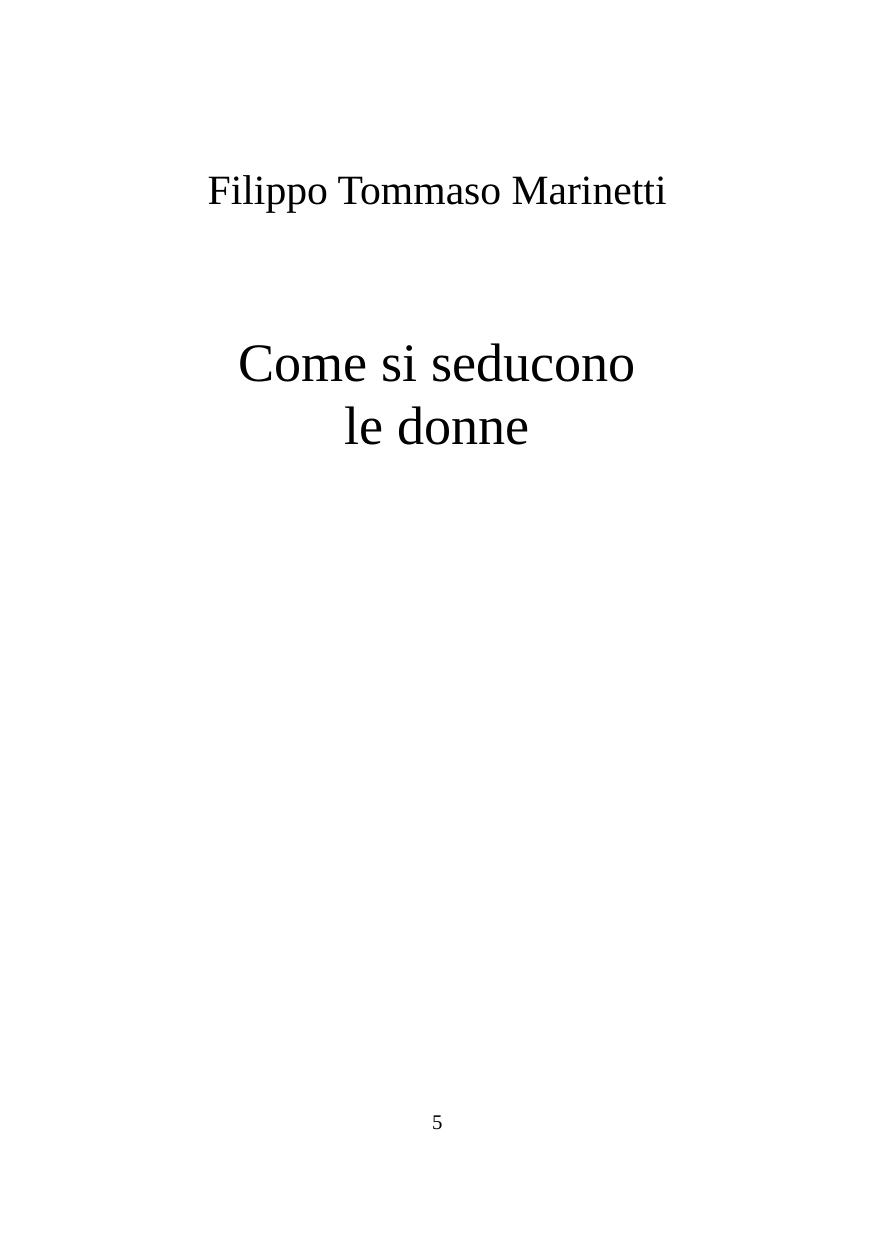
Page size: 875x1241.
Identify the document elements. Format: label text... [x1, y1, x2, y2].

text Come si seducono le donne [106, 331, 768, 456]
text Filippo Tommaso Marinetti [106, 165, 768, 213]
